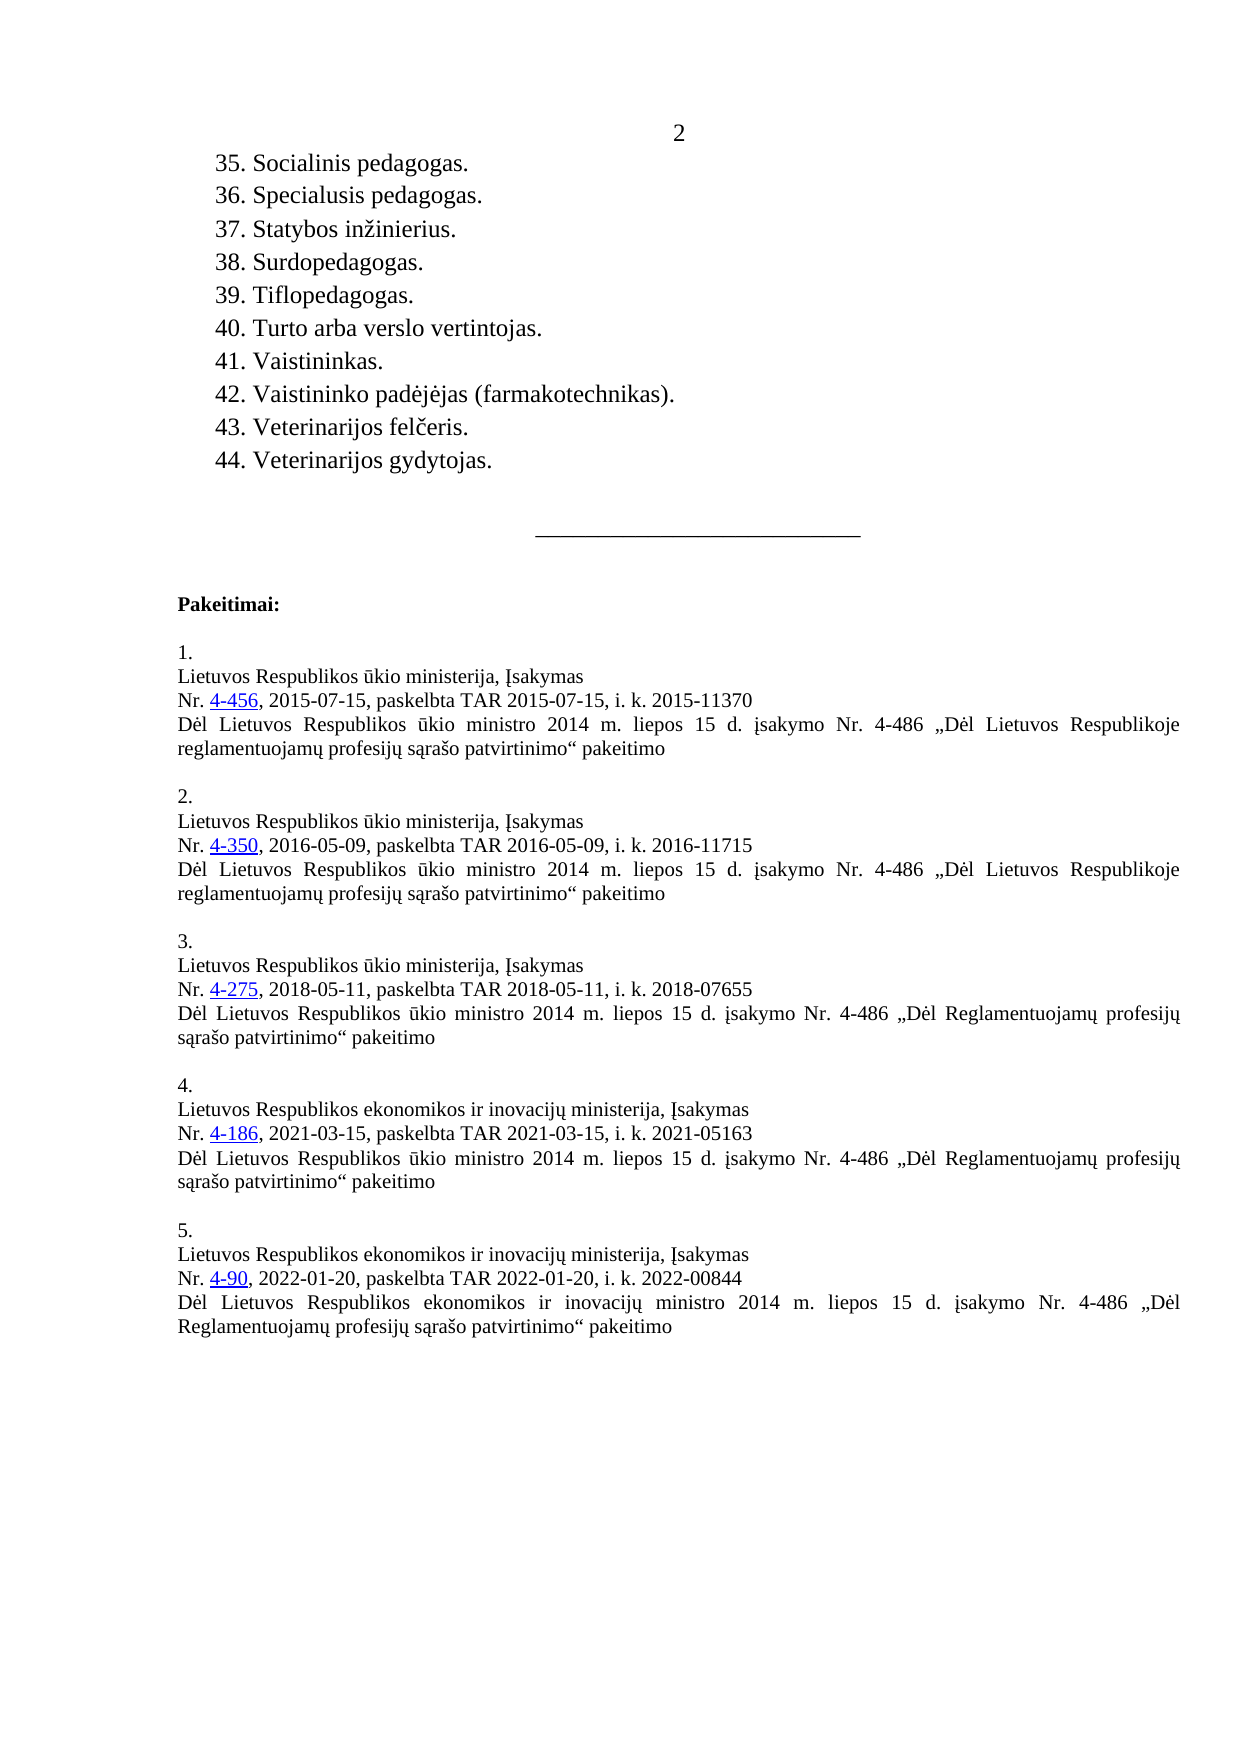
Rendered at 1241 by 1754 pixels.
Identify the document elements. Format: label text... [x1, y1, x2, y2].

text Nr. 4-350, 2016-05-09, paskelbta TAR 2016-05-09, i. k. 2016-11715 [177, 833, 1181, 857]
text 1. [177, 640, 1181, 664]
text 3. [177, 929, 1181, 953]
text 5. [177, 1218, 1181, 1242]
text 40. Turto arba verslo vertintojas. [215, 313, 1181, 341]
text Dėl Lietuvos Respublikos ūkio ministro 2014 m. liepos 15 d. įsakymo Nr. 4-486 „Dėl Lietuvos Respublikoje reglamentuojamų profesijų sąrašo patvirtinimo“ pakeitimo [177, 712, 1181, 760]
text Pakeitimai: [177, 592, 1181, 616]
text 38. Surdopedagogas. [215, 247, 1181, 275]
text Lietuvos Respublikos ūkio ministerija, Įsakymas [177, 808, 1181, 833]
text Lietuvos Respublikos ekonomikos ir inovacijų ministerija, Įsakymas [177, 1097, 1181, 1121]
text 2. [177, 784, 1181, 808]
text 44. Veterinarijos gydytojas. [215, 445, 1181, 473]
text Lietuvos Respublikos ūkio ministerija, Įsakymas [177, 664, 1181, 688]
text 4. [177, 1073, 1181, 1097]
text Nr. 4-275, 2018-05-11, paskelbta TAR 2018-05-11, i. k. 2018-07655 [177, 977, 1181, 1001]
text 42. Vaistininko padėjėjas (farmakotechnikas). [215, 379, 1181, 407]
text 39. Tiflopedagogas. [215, 280, 1181, 308]
text Dėl Lietuvos Respublikos ekonomikos ir inovacijų ministro 2014 m. liepos 15 d. įsakymo Nr. 4-486 „Dėl Reglamentuojamų profesijų sąrašo patvirtinimo“ pakeitimo [177, 1290, 1181, 1338]
text 41. Vaistininkas. [215, 346, 1181, 374]
text Nr. 4-90, 2022-01-20, paskelbta TAR 2022-01-20, i. k. 2022-00844 [177, 1266, 1181, 1290]
text Nr. 4-186, 2021-03-15, paskelbta TAR 2021-03-15, i. k. 2021-05163 [177, 1121, 1181, 1145]
text __________________________ [215, 511, 1181, 539]
text 37. Statybos inžinierius. [215, 214, 1181, 242]
text Dėl Lietuvos Respublikos ūkio ministro 2014 m. liepos 15 d. įsakymo Nr. 4-486 „Dėl Reglamentuojamų profesijų sąrašo patvirtinimo“ pakeitimo [177, 1145, 1181, 1193]
text 43. Veterinarijos felčeris. [215, 412, 1181, 441]
text Dėl Lietuvos Respublikos ūkio ministro 2014 m. liepos 15 d. įsakymo Nr. 4-486 „Dėl Lietuvos Respublikoje reglamentuojamų profesijų sąrašo patvirtinimo“ pakeitimo [177, 857, 1181, 905]
text 35. Socialinis pedagogas. [215, 148, 1181, 176]
text Dėl Lietuvos Respublikos ūkio ministro 2014 m. liepos 15 d. įsakymo Nr. 4-486 „Dėl Reglamentuojamų profesijų sąrašo patvirtinimo“ pakeitimo [177, 1001, 1181, 1049]
text Lietuvos Respublikos ūkio ministerija, Įsakymas [177, 953, 1181, 977]
text Nr. 4-456, 2015-07-15, paskelbta TAR 2015-07-15, i. k. 2015-11370 [177, 688, 1181, 712]
text 36. Specialusis pedagogas. [215, 181, 1181, 209]
text Lietuvos Respublikos ekonomikos ir inovacijų ministerija, Įsakymas [177, 1242, 1181, 1266]
